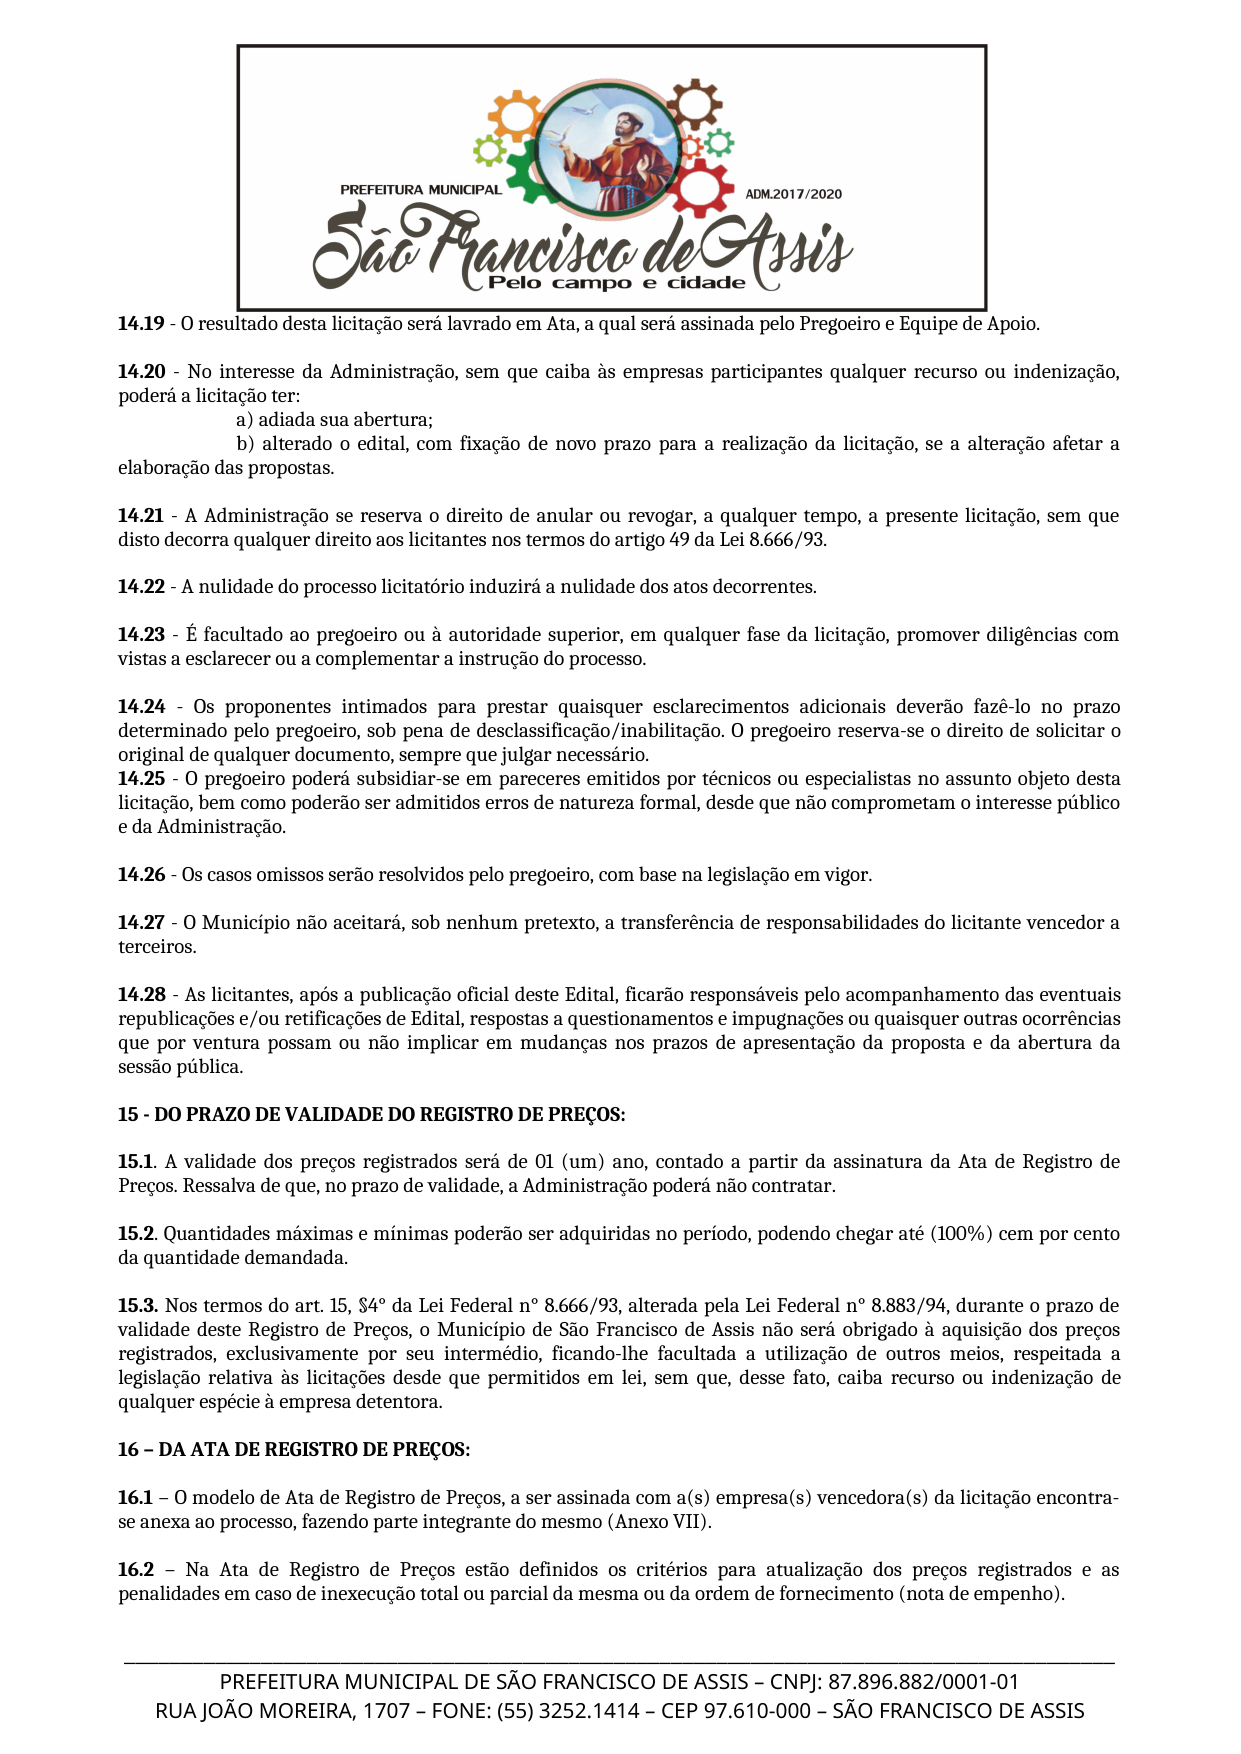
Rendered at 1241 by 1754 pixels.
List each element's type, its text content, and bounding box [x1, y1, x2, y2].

text 14.27 - O Município não aceitará, sob nenhum pretexto, a transferência de responsabilidades do licitante vencedor a terceiros. [118, 911, 1122, 958]
text 14.19 - O resultado desta licitação será lavrado em Ata, a qual será assinada pelo Pregoeiro e Equipe de Apoio. [118, 312, 1122, 336]
text 14.20 - No interesse da Administração, sem que caiba às empresas participantes qualquer recurso ou indenização, poderá a licitação ter: [118, 359, 1122, 407]
text 14.21 - A Administração se reserva o direito de anular ou revogar, a qualquer tempo, a presente licitação, sem que disto decorra qualquer direito aos licitantes nos termos do artigo 49 da Lei 8.666/93. [118, 503, 1122, 551]
text 16 – DA ATA DE REGISTRO DE PREÇOS: [118, 1438, 1122, 1462]
text 15.1. A validade dos preços registrados será de 01 (um) ano, contado a partir da assinatura da Ata de Registro de Preços. Ressalva de que, no prazo de validade, a Administração poderá não contratar. [118, 1150, 1122, 1198]
text 16.1 – O modelo de Ata de Registro de Preços, a ser assinada com a(s) empresa(s) vencedora(s) da licitação encontra-se anexa ao processo, fazendo parte integrante do mesmo (Anexo VII). [118, 1486, 1122, 1533]
text 14.26 - Os casos omissos serão resolvidos pelo pregoeiro, com base na legislação em vigor. [118, 863, 1122, 887]
text 16.2 – Na Ata de Registro de Preços estão definidos os critérios para atualização dos preços registrados e as penalidades em caso de inexecução total ou parcial da mesma ou da ordem de fornecimento (nota de empenho). [118, 1557, 1122, 1605]
text 14.22 - A nulidade do processo licitatório induzirá a nulidade dos atos decorrentes. [118, 575, 1122, 599]
text 14.25 - O pregoeiro poderá subsidiar-se em pareceres emitidos por técnicos ou especialistas no assunto objeto desta licitação, bem como poderão ser admitidos erros de natureza formal, desde que não comprometam o interesse público e da Administração. [118, 767, 1122, 839]
text 14.28 - As licitantes, após a publicação oficial deste Edital, ficarão responsáveis pelo acompanhamento das eventuais republicações e/ou retificações de Edital, respostas a questionamentos e impugnações ou quaisquer outras ocorrências que por ventura possam ou não implicar em mudanças nos prazos de apresentação da proposta e da abertura da sessão pública. [118, 982, 1122, 1078]
text a) adiada sua abertura; [118, 407, 1122, 431]
text b) alterado o edital, com fixação de novo prazo para a realização da licitação, se a alteração afetar a elaboração das propostas. [118, 431, 1122, 479]
text 14.23 - É facultado ao pregoeiro ou à autoridade superior, em qualquer fase da licitação, promover diligências com vistas a esclarecer ou a complementar a instrução do processo. [118, 623, 1122, 671]
text 15.3. Nos termos do art. 15, §4° da Lei Federal n° 8.666/93, alterada pela Lei Federal n° 8.883/94, durante o prazo de validade deste Registro de Preços, o Município de São Francisco de Assis não será obrigado à aquisição dos preços registrados, exclusivamente por seu intermédio, ficando-lhe facultada a utilização de outros meios, respeitada a legislação relativa às licitações desde que permitidos em lei, sem que, desse fato, caiba recurso ou indenização de qualquer espécie à empresa detentora. [118, 1294, 1122, 1414]
text 15.2. Quantidades máximas e mínimas poderão ser adquiridas no período, podendo chegar até (100%) cem por cento da quantidade demandada. [118, 1222, 1122, 1270]
text 14.24 - Os proponentes intimados para prestar quaisquer esclarecimentos adicionais deverão fazê-lo no prazo determinado pelo pregoeiro, sob pena de desclassificação/inabilitação. O pregoeiro reserva-se o direito de solicitar o original de qualquer documento, sempre que julgar necessário. [118, 695, 1122, 767]
text 15 - DO PRAZO DE VALIDADE DO REGISTRO DE PREÇOS: [118, 1102, 1122, 1126]
